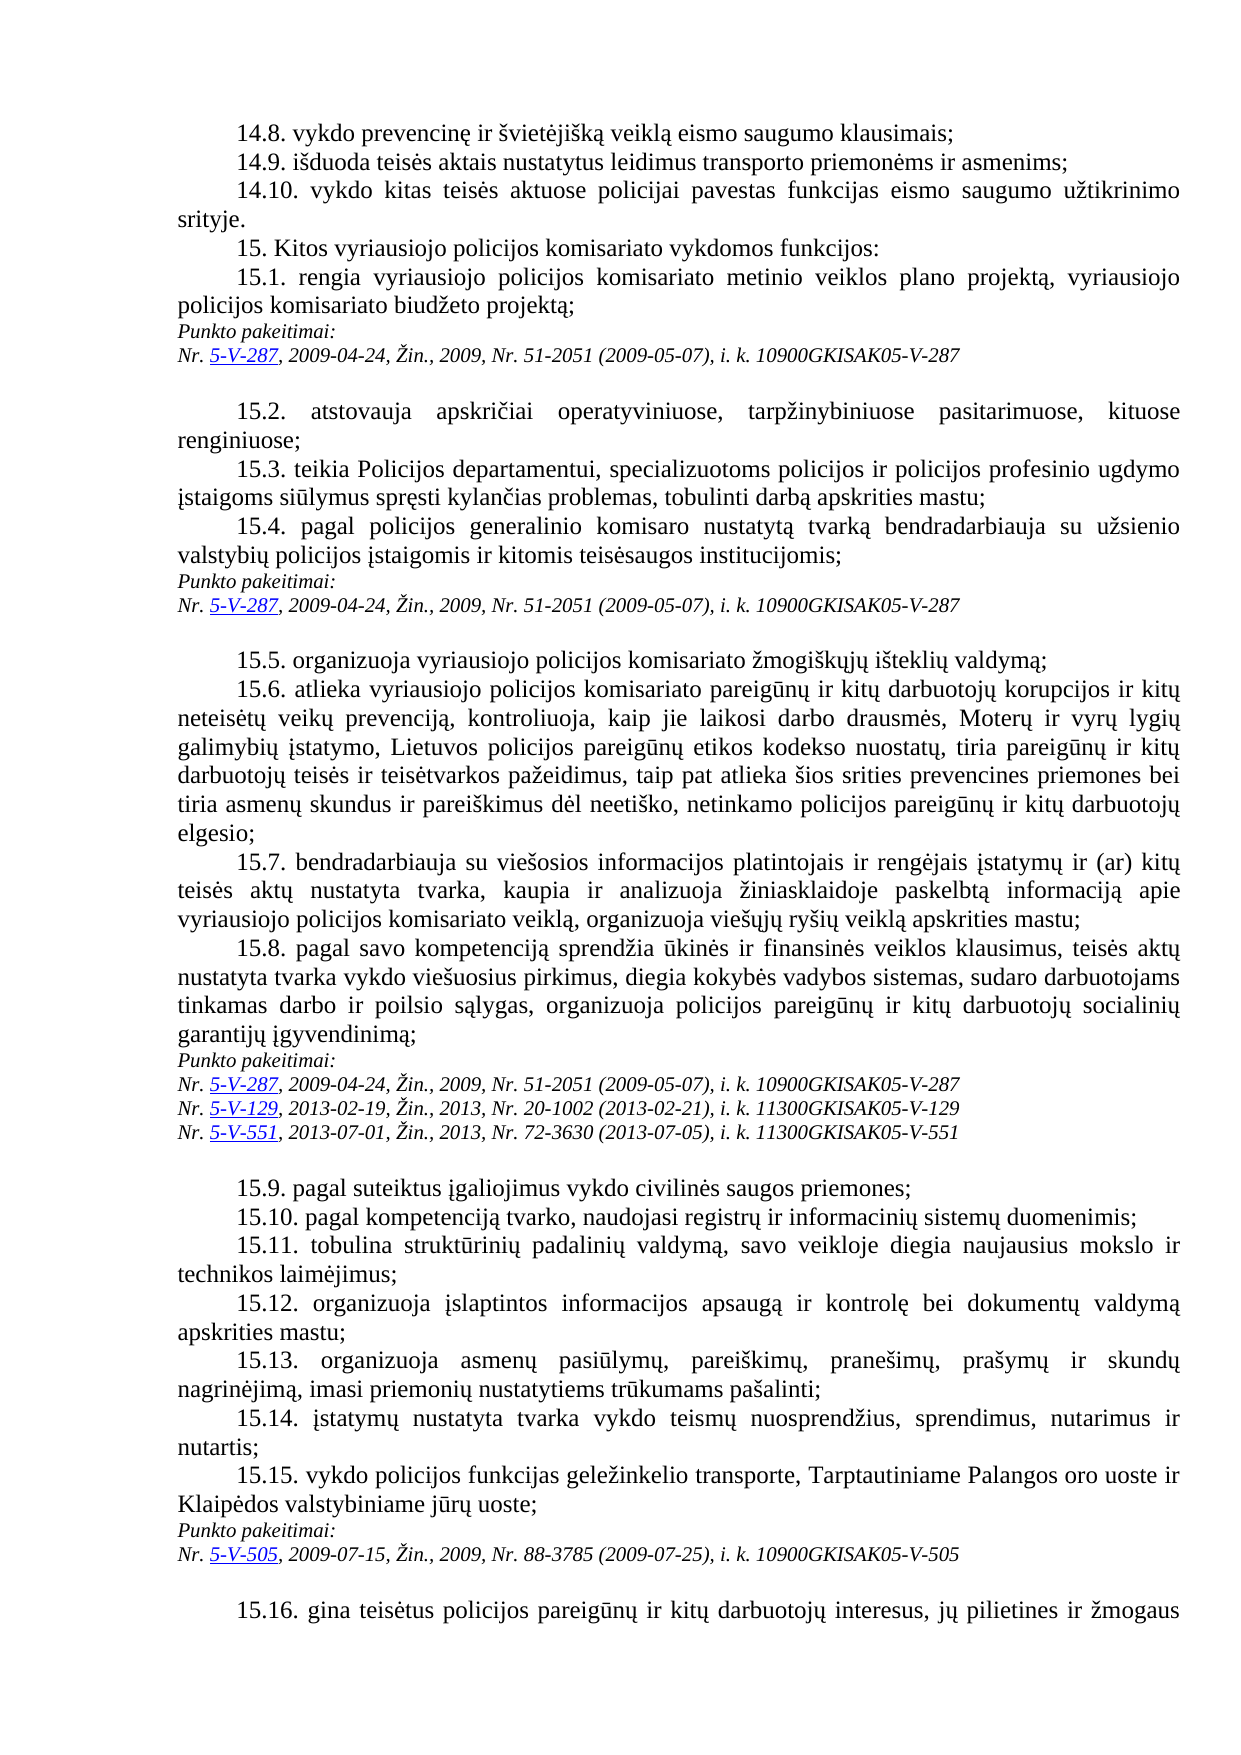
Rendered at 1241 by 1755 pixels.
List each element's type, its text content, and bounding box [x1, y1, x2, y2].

text 15.14. įstatymų nustatyta tvarka vykdo teismų nuosprendžius, sprendimus, nutarimus ir nutartis; [177, 1403, 1181, 1461]
text Nr. 5-V-505, 2009-07-15, Žin., 2009, Nr. 88-3785 (2009-07-25), i. k. 10900GKISAK05-V-505 [177, 1542, 1181, 1566]
text Punkto pakeitimai: [177, 1518, 1181, 1542]
text 15.2. atstovauja apskričiai operatyviniuose, tarpžinybiniuose pasitarimuose, kituose renginiuose; [177, 396, 1181, 454]
text 15.1. rengia vyriausiojo policijos komisariato metinio veiklos plano projektą, vyriausiojo policijos komisariato biudžeto projektą; [177, 262, 1181, 319]
text 15.8. pagal savo kompetenciją sprendžia ūkinės ir finansinės veiklos klausimus, teisės aktų nustatyta tvarka vykdo viešuosius pirkimus, diegia kokybės vadybos sistemas, sudaro darbuotojams tinkamas darbo ir poilsio sąlygas, organizuoja policijos pareigūnų ir kitų darbuotojų socialinių garantijų įgyvendinimą; [177, 933, 1181, 1048]
text 15.9. pagal suteiktus įgaliojimus vykdo civilinės saugos priemones; [177, 1173, 1181, 1202]
text 15.6. atlieka vyriausiojo policijos komisariato pareigūnų ir kitų darbuotojų korupcijos ir kitų neteisėtų veikų prevenciją, kontroliuoja, kaip jie laikosi darbo drausmės, Moterų ir vyrų lygių galimybių įstatymo, Lietuvos policijos pareigūnų etikos kodekso nuostatų, tiria pareigūnų ir kitų darbuotojų teisės ir teisėtvarkos pažeidimus, taip pat atlieka šios srities prevencines priemones bei tiria asmenų skundus ir pareiškimus dėl neetiško, netinkamo policijos pareigūnų ir kitų darbuotojų elgesio; [177, 674, 1181, 847]
text Nr. 5-V-287, 2009-04-24, Žin., 2009, Nr. 51-2051 (2009-05-07), i. k. 10900GKISAK05-V-287 [177, 343, 1181, 367]
text Punkto pakeitimai: [177, 319, 1181, 343]
text 15.15. vykdo policijos funkcijas geležinkelio transporte, Tarptautiniame Palangos oro uoste ir Klaipėdos valstybiniame jūrų uoste; [177, 1461, 1181, 1518]
text 14.10. vykdo kitas teisės aktuose policijai pavestas funkcijas eismo saugumo užtikrinimo srityje. [177, 176, 1181, 233]
text 14.9. išduoda teisės aktais nustatytus leidimus transporto priemonėms ir asmenims; [177, 147, 1181, 176]
text Nr. 5-V-129, 2013-02-19, Žin., 2013, Nr. 20-1002 (2013-02-21), i. k. 11300GKISAK05-V-129 [177, 1096, 1181, 1120]
text 15.7. bendradarbiauja su viešosios informacijos platintojais ir rengėjais įstatymų ir (ar) kitų teisės aktų nustatyta tvarka, kaupia ir analizuoja žiniasklaidoje paskelbtą informaciją apie vyriausiojo policijos komisariato veiklą, organizuoja viešųjų ryšių veiklą apskrities mastu; [177, 847, 1181, 933]
text 15.4. pagal policijos generalinio komisaro nustatytą tvarką bendradarbiauja su užsienio valstybių policijos įstaigomis ir kitomis teisėsaugos institucijomis; [177, 511, 1181, 569]
text 15.13. organizuoja asmenų pasiūlymų, pareiškimų, pranešimų, prašymų ir skundų nagrinėjimą, imasi priemonių nustatytiems trūkumams pašalinti; [177, 1346, 1181, 1403]
text 15. Kitos vyriausiojo policijos komisariato vykdomos funkcijos: [177, 233, 1181, 262]
text Nr. 5-V-287, 2009-04-24, Žin., 2009, Nr. 51-2051 (2009-05-07), i. k. 10900GKISAK05-V-287 [177, 593, 1181, 617]
text 15.3. teikia Policijos departamentui, specializuotoms policijos ir policijos profesinio ugdymo įstaigoms siūlymus spręsti kylančias problemas, tobulinti darbą apskrities mastu; [177, 454, 1181, 511]
text 15.10. pagal kompetenciją tvarko, naudojasi registrų ir informacinių sistemų duomenimis; [177, 1202, 1181, 1231]
text Punkto pakeitimai: [177, 569, 1181, 593]
text Nr. 5-V-551, 2013-07-01, Žin., 2013, Nr. 72-3630 (2013-07-05), i. k. 11300GKISAK05-V-551 [177, 1120, 1181, 1144]
text 15.11. tobulina struktūrinių padalinių valdymą, savo veikloje diegia naujausius mokslo ir technikos laimėjimus; [177, 1231, 1181, 1288]
text 14.8. vykdo prevencinę ir švietėjišką veiklą eismo saugumo klausimais; [177, 118, 1181, 147]
text Nr. 5-V-287, 2009-04-24, Žin., 2009, Nr. 51-2051 (2009-05-07), i. k. 10900GKISAK05-V-287 [177, 1072, 1181, 1096]
text 15.5. organizuoja vyriausiojo policijos komisariato žmogiškųjų išteklių valdymą; [177, 646, 1181, 674]
text Punkto pakeitimai: [177, 1048, 1181, 1072]
text 15.16. gina teisėtus policijos pareigūnų ir kitų darbuotojų interesus, jų pilietines ir žmogaus [177, 1595, 1181, 1624]
text 15.12. organizuoja įslaptintos informacijos apsaugą ir kontrolę bei dokumentų valdymą apskrities mastu; [177, 1288, 1181, 1346]
